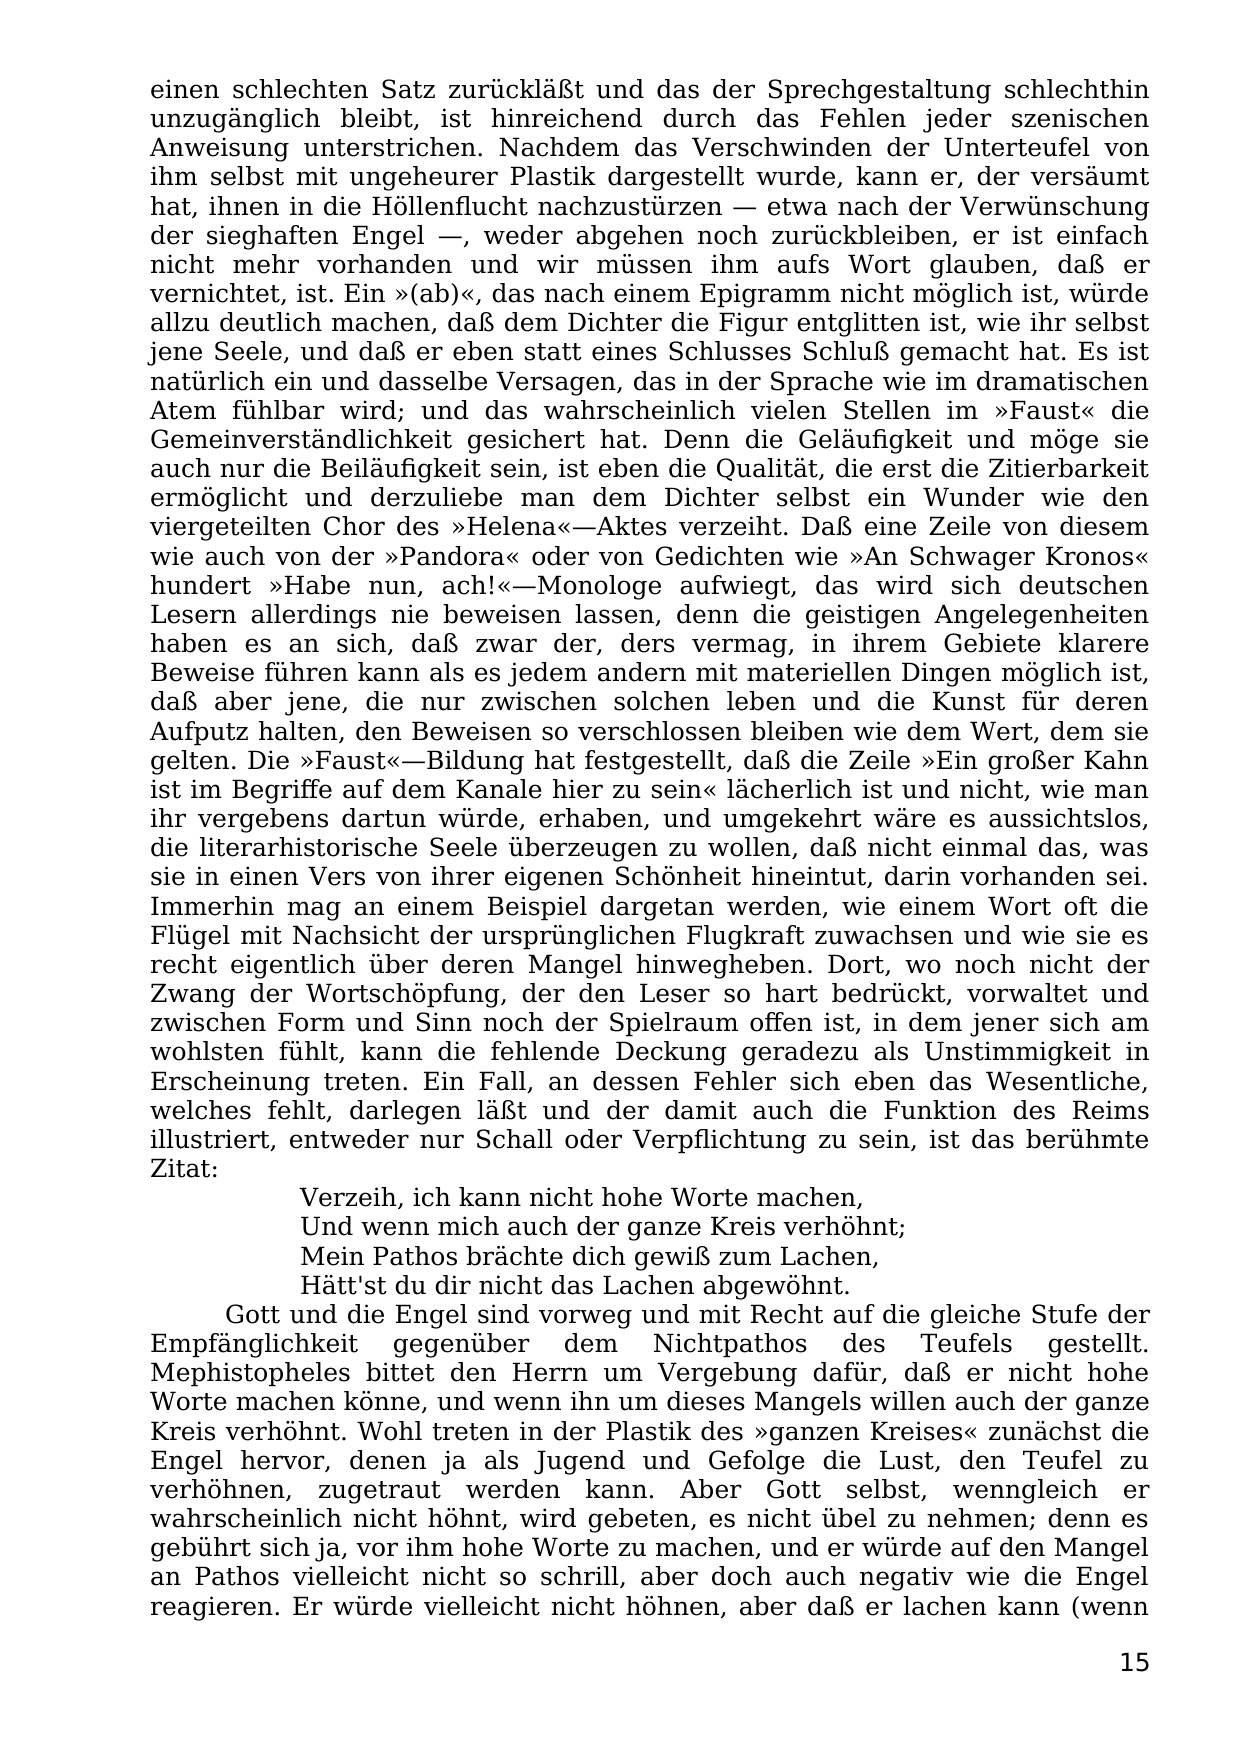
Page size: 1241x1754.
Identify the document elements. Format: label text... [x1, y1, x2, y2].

text Verzeih, ich kann nicht hohe Worte machen, [300, 1183, 1151, 1212]
text Hätt'st du dir nicht das Lachen abgewöhnt. [300, 1271, 1151, 1300]
text einen schlechten Satz zurückläßt und das der Sprechgestaltung schlechthin unzugänglich bleibt, ist hinreichend durch das Fehlen jeder szenischen Anweisung unterstrichen. Nachdem das Verschwinden der Unterteufel von ihm selbst mit ungeheurer Plastik dargestellt wurde, kann er, der versäumt hat, ihnen in die Höllenflucht nachzustürzen — etwa nach der Verwünschung der sieghaften Engel —, weder abgehen noch zurückbleiben, er ist einfach nicht mehr vorhanden und wir müssen ihm aufs Wort glauben, daß er vernichtet, ist. Ein »(ab)«, das nach einem Epigramm nicht möglich ist, würde allzu deutlich machen, daß dem Dichter die Figur entglitten ist, wie ihr selbst jene Seele, und daß er eben statt eines Schlusses Schluß gemacht hat. Es ist natürlich ein und dasselbe Versagen, das in der Sprache wie im dramatischen Atem fühlbar wird; und das wahrscheinlich vielen Stellen im »Faust« die Gemeinverständlichkeit gesichert hat. Denn die Geläufigkeit und möge sie auch nur die Beiläufigkeit sein, ist eben die Qualität, die erst die Zitierbarkeit ermöglicht und derzuliebe man dem Dichter selbst ein Wunder wie den viergeteilten Chor des »Helena«—Aktes verzeiht. Daß eine Zeile von diesem wie auch von der »Pandora« oder von Gedichten wie »An Schwager Kronos« hundert »Habe nun, ach!«—Monologe aufwiegt, das wird sich deutschen Lesern allerdings nie beweisen lassen, denn die geistigen Angelegenheiten haben es an sich, daß zwar der, ders vermag, in ihrem Gebiete klarere Beweise führen kann als es jedem andern mit materiellen Dingen möglich ist, daß aber jene, die nur zwischen solchen leben und die Kunst für deren Aufputz halten, den Beweisen so verschlossen bleiben wie dem Wert, dem sie gelten. Die »Faust«—Bildung hat festgestellt, daß die Zeile »Ein großer Kahn ist im Begriffe auf dem Kanale hier zu sein« lächerlich ist und nicht, wie man ihr vergebens dartun würde, erhaben, und umgekehrt wäre es aussichtslos, die literarhistorische Seele überzeugen zu wollen, daß nicht einmal das, was sie in einen Vers von ihrer eigenen Schönheit hineintut, darin vorhanden sei. Immerhin mag an einem Beispiel dargetan werden, wie einem Wort oft die Flügel mit Nachsicht der ursprünglichen Flugkraft zuwachsen und wie sie es recht eigentlich über deren Mangel hinwegheben. Dort, wo noch nicht der Zwang der Wortschöpfung, der den Leser so hart bedrückt, vorwaltet und zwischen Form und Sinn noch der Spielraum offen ist, in dem jener sich am wohlsten fühlt, kann die fehlende Deckung geradezu als Unstimmigkeit in Erscheinung treten. Ein Fall, an dessen Fehler sich eben das Wesentliche, welches fehlt, darlegen läßt und der damit auch die Funktion des Reims illustriert, entweder nur Schall oder Verpflichtung zu sein, ist das berühmte Zitat: [150, 75, 1151, 1183]
text Und wenn mich auch der ganze Kreis verhöhnt; [300, 1212, 1151, 1242]
text Gott und die Engel sind vorweg und mit Recht auf die gleiche Stufe der Empfänglichkeit gegenüber dem Nichtpathos des Teufels gestellt. Mephistopheles bittet den Herrn um Vergebung dafür, daß er nicht hohe Worte machen könne, und wenn ihn um dieses Mangels willen auch der ganze Kreis verhöhnt. Wohl treten in der Plastik des »ganzen Kreises« zunächst die Engel hervor, denen ja als Jugend und Gefolge die Lust, den Teufel zu verhöhnen, zugetraut werden kann. Aber Gott selbst, wenngleich er wahrscheinlich nicht höhnt, wird gebeten, es nicht übel zu nehmen; denn es gebührt sich ja, vor ihm hohe Worte zu machen, und er würde auf den Mangel an Pathos vielleicht nicht so schrill, aber doch auch negativ wie die Engel reagieren. Er würde vielleicht nicht höhnen, aber daß er lachen kann (wenn [150, 1300, 1151, 1621]
text Mein Pathos brächte dich gewiß zum Lachen, [300, 1242, 1151, 1271]
